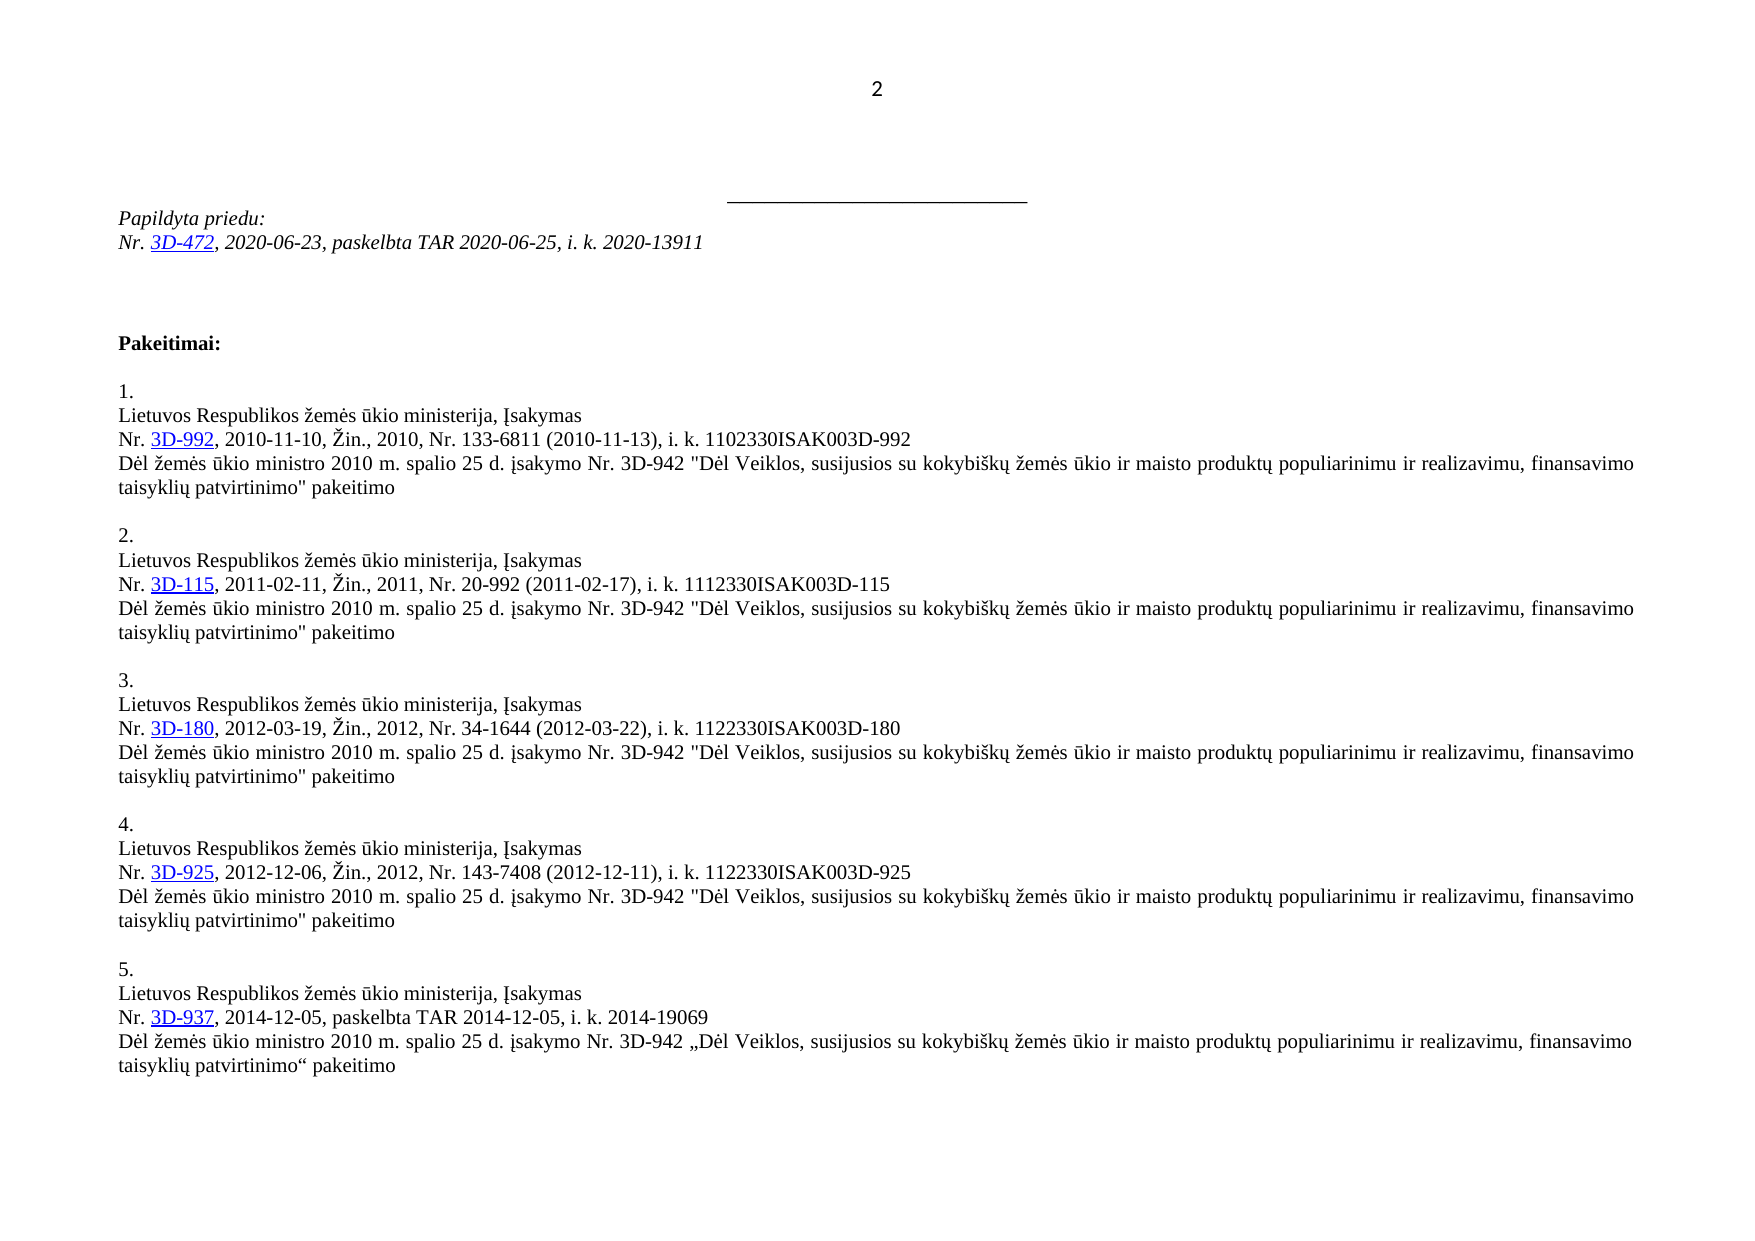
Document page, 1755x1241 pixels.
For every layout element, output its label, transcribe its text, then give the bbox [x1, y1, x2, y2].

text Lietuvos Respublikos žemės ūkio ministerija, Įsakymas [118, 547, 1636, 572]
text Nr. 3D-992, 2010-11-10, Žin., 2010, Nr. 133-6811 (2010-11-13), i. k. 1102330ISAK003D-992 [118, 427, 1636, 451]
text 3. [118, 668, 1636, 692]
text 4. [118, 812, 1636, 836]
text Nr. 3D-925, 2012-12-06, Žin., 2012, Nr. 143-7408 (2012-12-11), i. k. 1122330ISAK003D-925 [118, 860, 1636, 884]
text Dėl žemės ūkio ministro 2010 m. spalio 25 d. įsakymo Nr. 3D-942 "Dėl Veiklos, susijusios su kokybiškų žemės ūkio ir maisto produktų populiarinimu ir realizavimu, finansavimo taisyklių patvirtinimo" pakeitimo [118, 596, 1636, 644]
text Dėl žemės ūkio ministro 2010 m. spalio 25 d. įsakymo Nr. 3D-942 "Dėl Veiklos, susijusios su kokybiškų žemės ūkio ir maisto produktų populiarinimu ir realizavimu, finansavimo taisyklių patvirtinimo" pakeitimo [118, 884, 1636, 932]
text Dėl žemės ūkio ministro 2010 m. spalio 25 d. įsakymo Nr. 3D-942 "Dėl Veiklos, susijusios su kokybiškų žemės ūkio ir maisto produktų populiarinimu ir realizavimu, finansavimo taisyklių patvirtinimo" pakeitimo [118, 740, 1636, 788]
text Papildyta priedu: [118, 206, 1636, 230]
text 2. [118, 523, 1636, 547]
text 1. [118, 379, 1636, 403]
text Lietuvos Respublikos žemės ūkio ministerija, Įsakymas [118, 836, 1636, 860]
text Pakeitimai: [118, 331, 1636, 355]
text Lietuvos Respublikos žemės ūkio ministerija, Įsakymas [118, 692, 1636, 716]
text Nr. 3D-937, 2014-12-05, paskelbta TAR 2014-12-05, i. k. 2014-19069 [118, 1005, 1636, 1029]
text Nr. 3D-180, 2012-03-19, Žin., 2012, Nr. 34-1644 (2012-03-22), i. k. 1122330ISAK003D-180 [118, 716, 1636, 740]
text ________________________ [118, 177, 1636, 206]
text Dėl žemės ūkio ministro 2010 m. spalio 25 d. įsakymo Nr. 3D-942 „Dėl Veiklos, susijusios su kokybiškų žemės ūkio ir maisto produktų populiarinimu ir realizavimu, finansavimo taisyklių patvirtinimo“ pakeitimo [118, 1029, 1636, 1077]
text Nr. 3D-472, 2020-06-23, paskelbta TAR 2020-06-25, i. k. 2020-13911 [118, 230, 1636, 254]
text Lietuvos Respublikos žemės ūkio ministerija, Įsakymas [118, 981, 1636, 1005]
text 5. [118, 957, 1636, 981]
text Dėl žemės ūkio ministro 2010 m. spalio 25 d. įsakymo Nr. 3D-942 "Dėl Veiklos, susijusios su kokybiškų žemės ūkio ir maisto produktų populiarinimu ir realizavimu, finansavimo taisyklių patvirtinimo" pakeitimo [118, 451, 1636, 499]
text Lietuvos Respublikos žemės ūkio ministerija, Įsakymas [118, 403, 1636, 427]
text Nr. 3D-115, 2011-02-11, Žin., 2011, Nr. 20-992 (2011-02-17), i. k. 1112330ISAK003D-115 [118, 572, 1636, 596]
